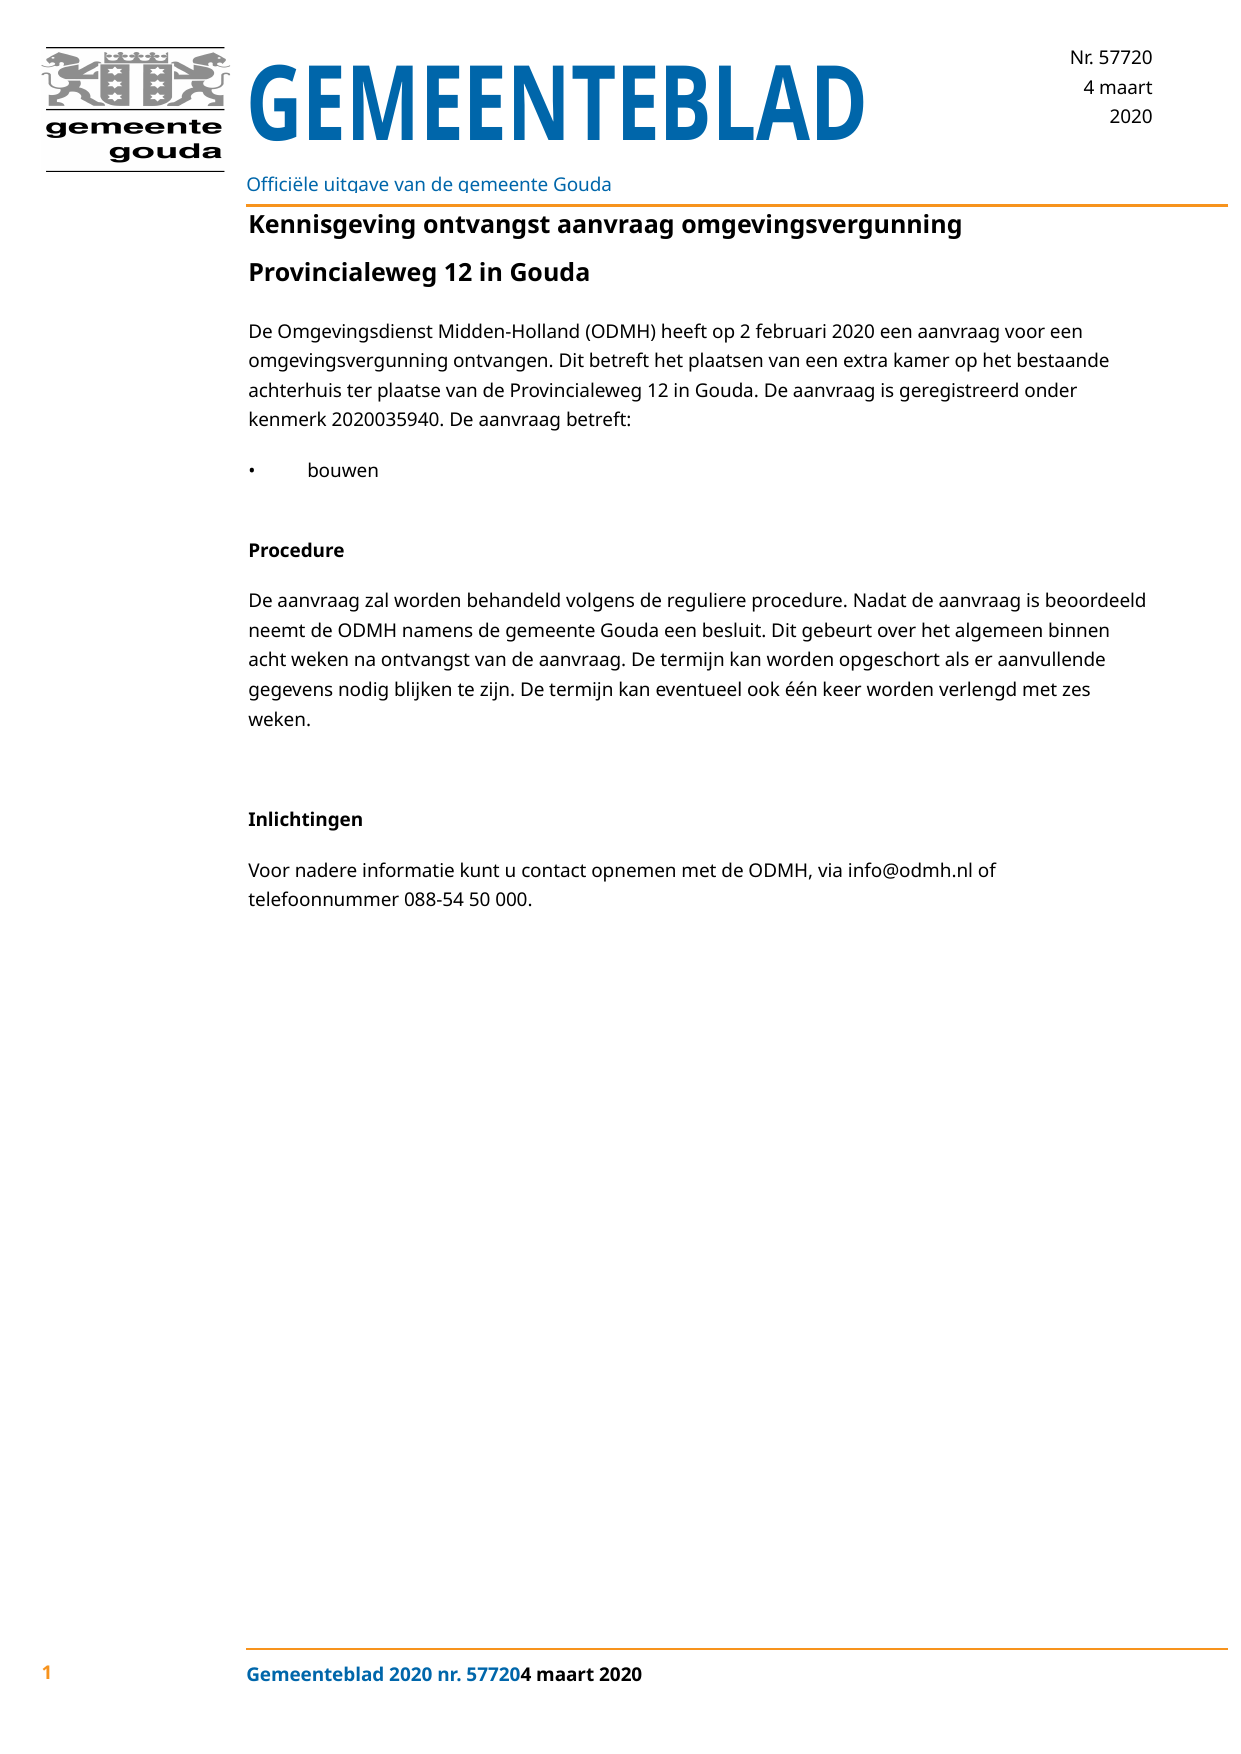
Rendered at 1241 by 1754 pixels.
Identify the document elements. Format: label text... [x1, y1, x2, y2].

list bouwen [248, 457, 1152, 483]
picture [41, 47, 231, 172]
text Voor nadere informatie kunt u contact opnemen met de ODMH, via info@odmh.nl of telefoonnummer 088-54 50 000. [248, 857, 1152, 912]
text Kennisgeving ontvangst aanvraag omgevingsvergunning Provincialeweg 12 in Gouda [248, 207, 1152, 288]
text Procedure [248, 537, 1152, 563]
text De Omgevingsdienst Midden-Holland (ODMH) heeft op 2 februari 2020 een aanvraag voor een omgevingsvergunning ontvangen. Dit betreft het plaatsen van een extra kamer op het bestaande achterhuis ter plaatse van de Provincialeweg 12 in Gouda. De aanvraag is geregistreerd onder kenmerk 2020035940. De aanvraag betreft: [248, 318, 1152, 432]
text De aanvraag zal worden behandeld volgens de reguliere procedure. Nadat de aanvraag is beoordeeld neemt de ODMH namens de gemeente Gouda een besluit. Dit gebeurt over het algemeen binnen acht weken na ontvangst van de aanvraag. De termijn kan worden opgeschort als er aanvullende gegevens nodig blijken te zijn. De termijn kan eventueel ook één keer worden verlengd met zes weken. [248, 587, 1152, 732]
text Inlichtingen [248, 807, 1152, 832]
